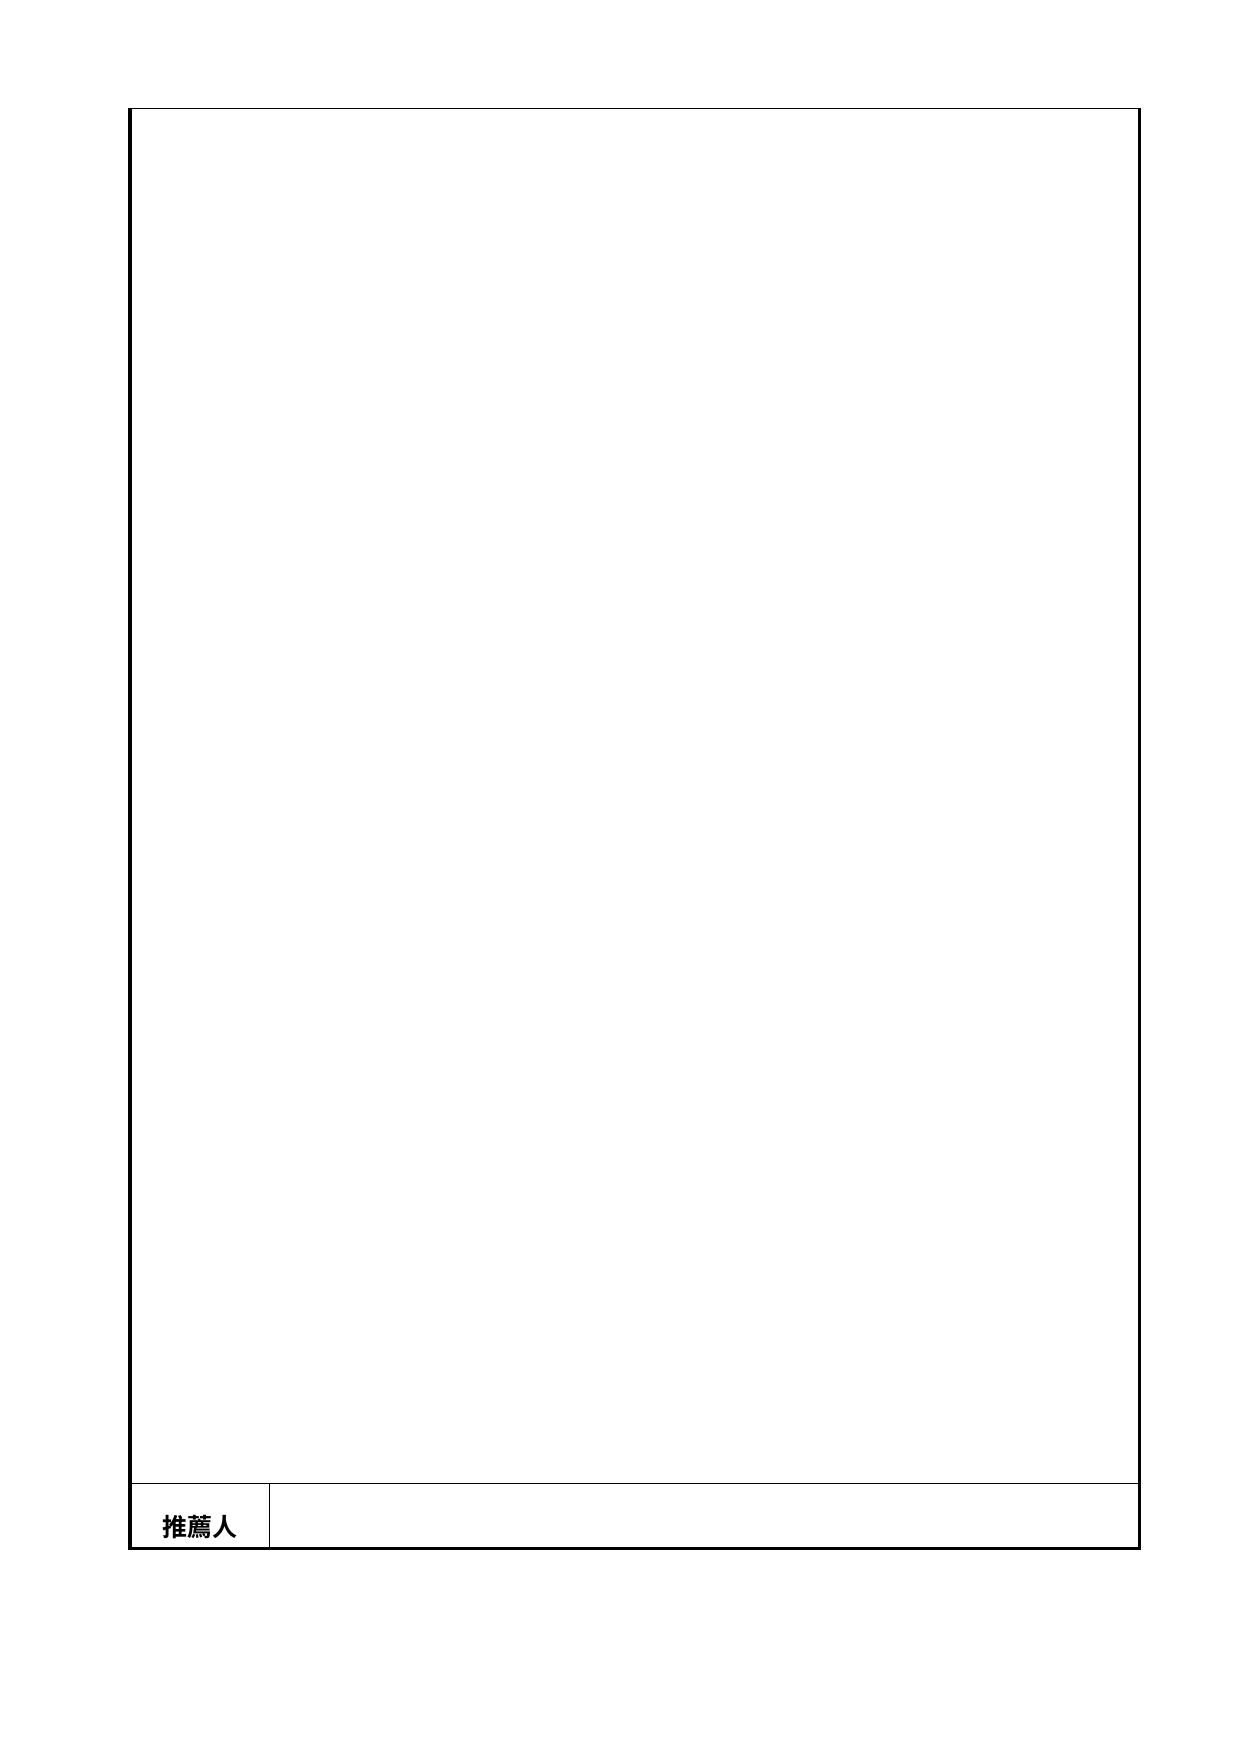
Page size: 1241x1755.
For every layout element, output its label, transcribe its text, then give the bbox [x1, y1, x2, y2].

table_cell [132, 109, 1138, 1483]
table_cell [270, 1484, 1138, 1547]
table_cell 推薦人 [132, 1484, 269, 1547]
